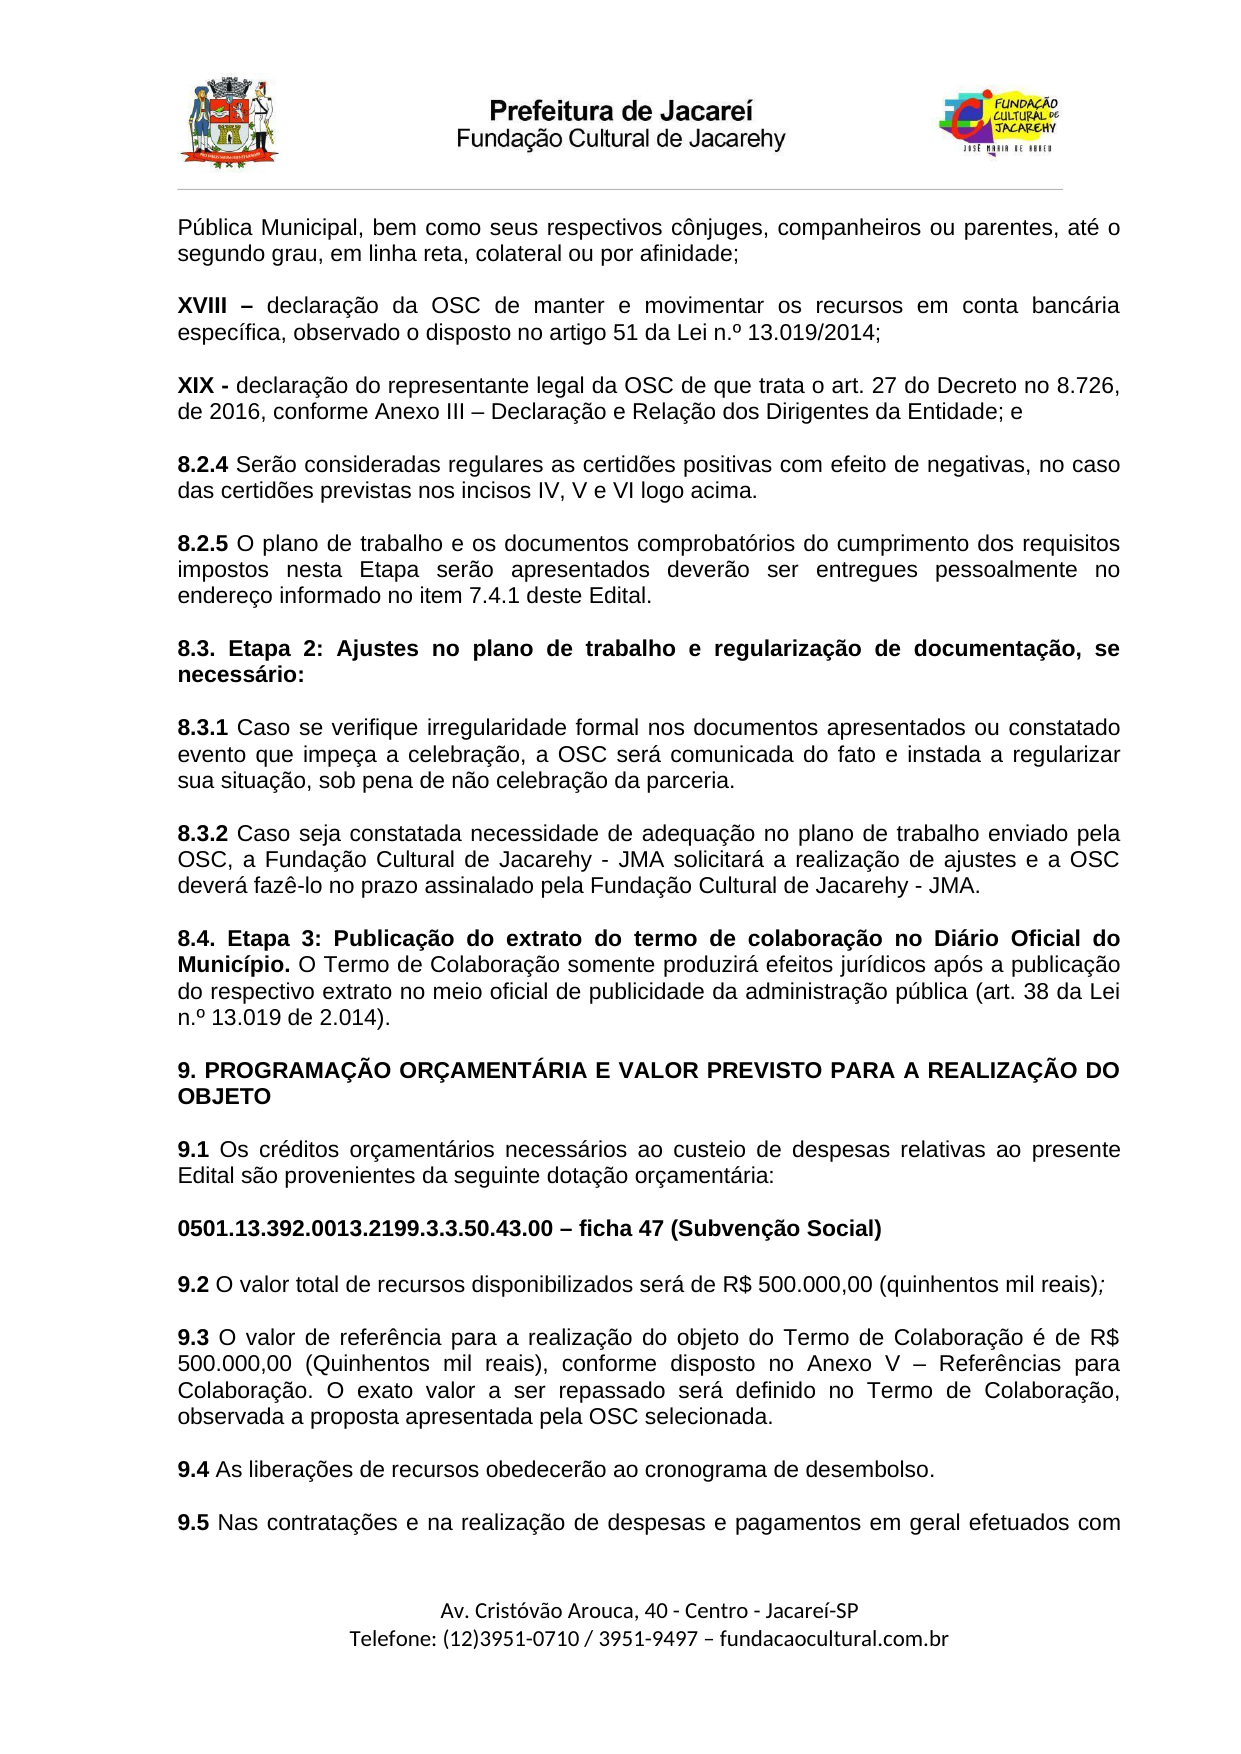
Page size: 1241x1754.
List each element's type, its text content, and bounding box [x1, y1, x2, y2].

text XVIII – declaração da OSC de manter e movimentar os recursos em conta bancária específica, observado o disposto no artigo 51 da Lei n.º 13.019/2014; [177, 292, 1121, 345]
text 9. PROGRAMAÇÃO ORÇAMENTÁRIA E VALOR PREVISTO PARA A REALIZAÇÃO DO OBJETO [177, 1057, 1121, 1109]
text Pública Municipal, bem como seus respectivos cônjuges, companheiros ou parentes, até o segundo grau, em linha reta, colateral ou por afinidade; [177, 213, 1121, 266]
text 9.2 O valor total de recursos disponibilizados será de R$ 500.000,00 (quinhentos mil reais); [177, 1271, 1121, 1298]
text 8.4. Etapa 3: Publicação do extrato do termo de colaboração no Diário Oficial do Município. O Termo de Colaboração somente produzirá efeitos jurídicos após a publicação do respectivo extrato no meio oficial de publicidade da administração pública (art. 38 da Lei n.º 13.019 de 2.014). [177, 925, 1121, 1030]
picture [177, 73, 1063, 214]
text 9.4 As liberações de recursos obedecerão ao cronograma de desembolso. [177, 1456, 1121, 1482]
text 9.1 Os créditos orçamentários necessários ao custeio de despesas relativas ao presente Edital são provenientes da seguinte dotação orçamentária: [177, 1136, 1121, 1188]
text 0501.13.392.0013.2199.3.3.50.43.00 – ficha 47 (Subvenção Social) [177, 1215, 1122, 1241]
text 9.3 O valor de referência para a realização do objeto do Termo de Colaboração é de R$ 500.000,00 (Quinhentos mil reais), conforme disposto no Anexo V – Referências para Colaboração. O exato valor a ser repassado será definido no Termo de Colaboração, observada a proposta apresentada pela OSC selecionada. [177, 1324, 1121, 1429]
text XIX - declaração do representante legal da OSC de que trata o art. 27 do Decreto no 8.726, de 2016, conforme Anexo III – Declaração e Relação dos Dirigentes da Entidade; e [177, 372, 1121, 424]
text 8.3.2 Caso seja constatada necessidade de adequação no plano de trabalho enviado pela OSC, a Fundação Cultural de Jacarehy - JMA solicitará a realização de ajustes e a OSC deverá fazê-lo no prazo assinalado pela Fundação Cultural de Jacarehy - JMA. [177, 819, 1121, 899]
text 8.3. Etapa 2: Ajustes no plano de trabalho e regularização de documentação, se necessário: [177, 635, 1121, 688]
text 9.5 Nas contratações e na realização de despesas e pagamentos em geral efetuados com [177, 1508, 1121, 1535]
text 8.3.1 Caso se verifique irregularidade formal nos documentos apresentados ou constatado evento que impeça a celebração, a OSC será comunicada do fato e instada a regularizar sua situação, sob pena de não celebração da parceria. [177, 714, 1121, 793]
text 8.2.5 O plano de trabalho e os documentos comprobatórios do cumprimento dos requisitos impostos nesta Etapa serão apresentados deverão ser entregues pessoalmente no endereço informado no item 7.4.1 deste Edital. [177, 530, 1121, 609]
text 8.2.4 Serão consideradas regulares as certidões positivas com efeito de negativas, no caso das certidões previstas nos incisos IV, V e VI logo acima. [177, 451, 1121, 503]
